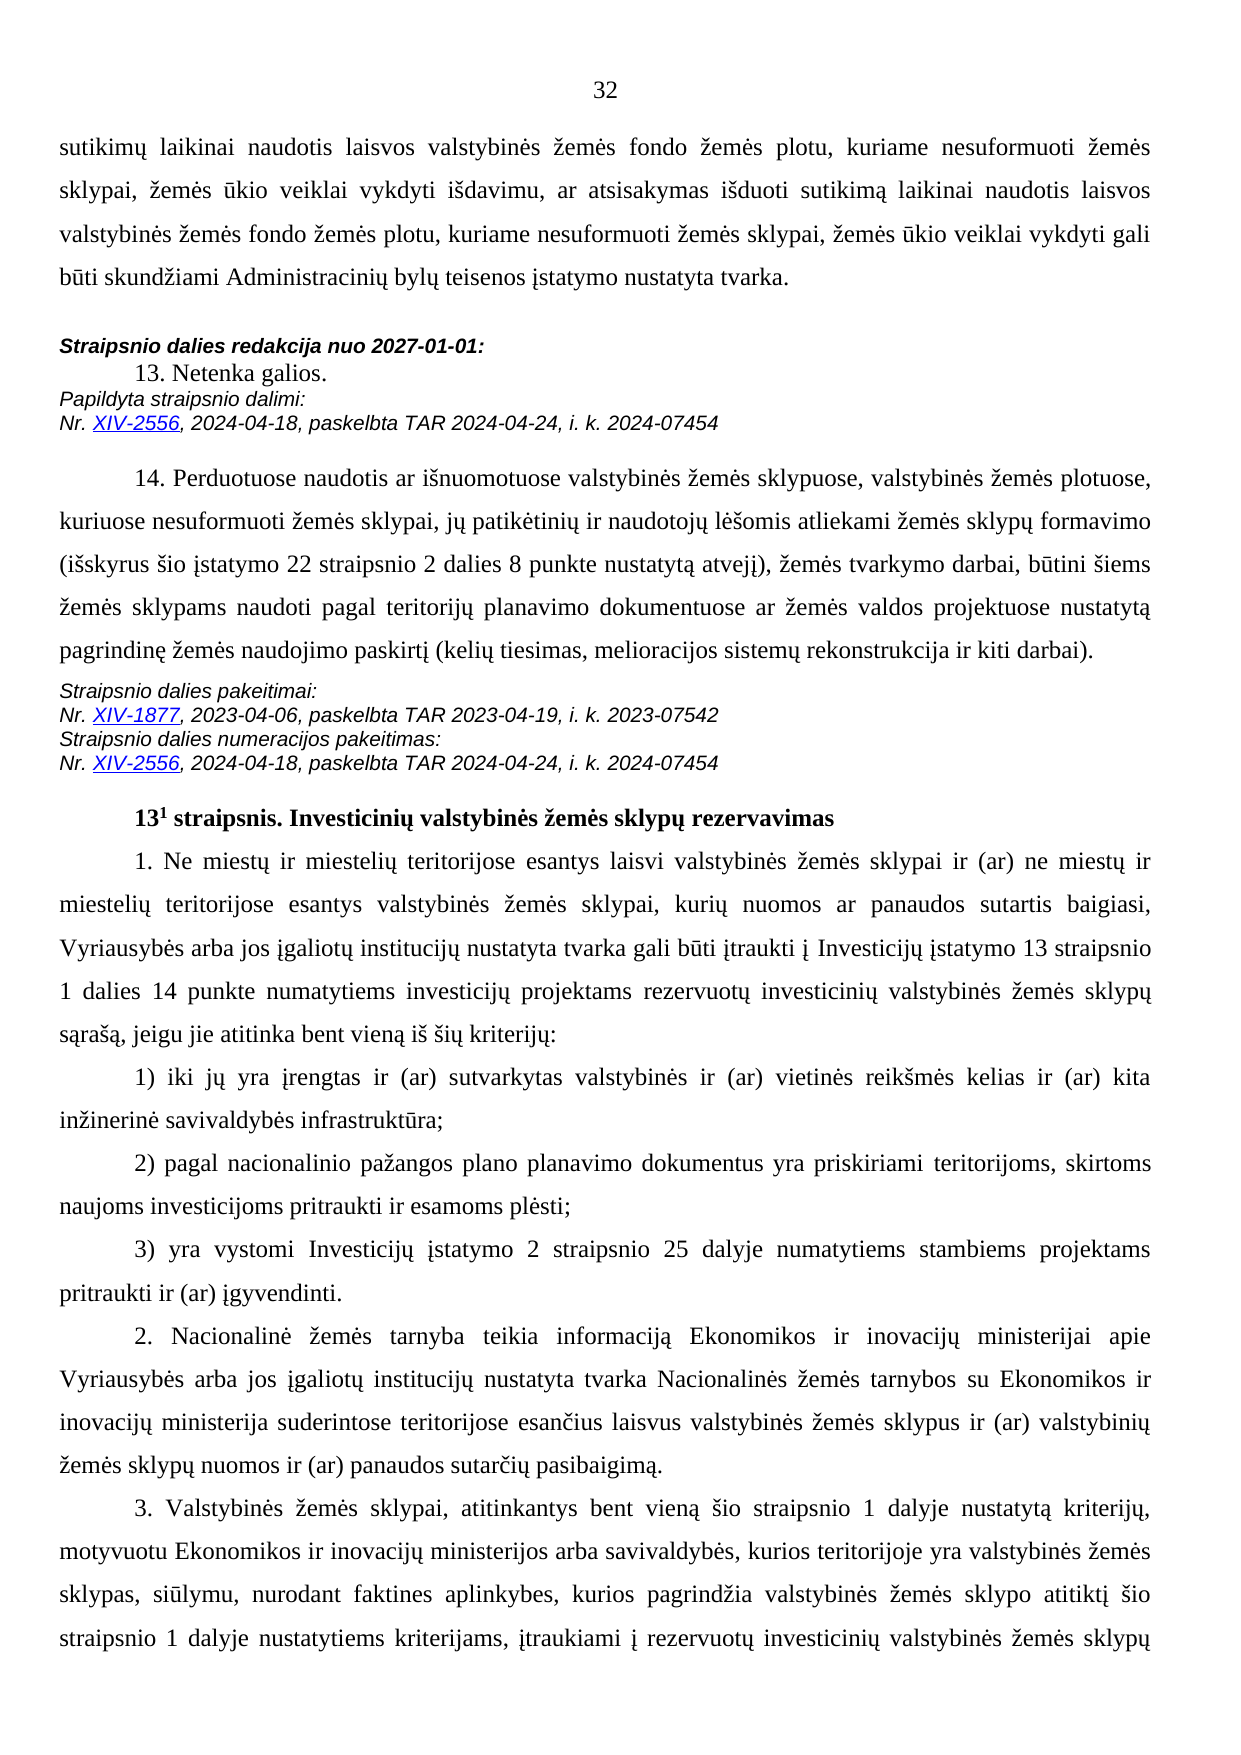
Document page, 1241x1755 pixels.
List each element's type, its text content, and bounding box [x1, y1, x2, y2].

text 2. Nacionalinė žemės tarnyba teikia informaciją Ekonomikos ir inovacijų ministerijai apie Vyriausybės arba jos įgaliotų institucijų nustatyta tvarka Nacionalinės žemės tarnybos su Ekonomikos ir inovacijų ministerija suderintose teritorijose esančius laisvus valstybinės žemės sklypus ir (ar) valstybinių žemės sklypų nuomos ir (ar) panaudos sutarčių pasibaigimą. [59, 1321, 1152, 1479]
text 1. Ne miestų ir miestelių teritorijose esantys laisvi valstybinės žemės sklypai ir (ar) ne miestų ir miestelių teritorijose esantys valstybinės žemės sklypai, kurių nuomos ar panaudos sutartis baigiasi, Vyriausybės arba jos įgaliotų institucijų nustatyta tvarka gali būti įtraukti į Investicijų įstatymo 13 straipsnio 1 dalies 14 punkte numatytiems investicijų projektams rezervuotų investicinių valstybinės žemės sklypų sąrašą, jeigu jie atitinka bent vieną iš šių kriterijų: [59, 846, 1152, 1048]
text Nr. XIV-1877, 2023-04-06, paskelbta TAR 2023-04-19, i. k. 2023-07542 [59, 703, 1152, 727]
text 3. Valstybinės žemės sklypai, atitinkantys bent vieną šio straipsnio 1 dalyje nustatytą kriterijų, motyvuotu Ekonomikos ir inovacijų ministerijos arba savivaldybės, kurios teritorijoje yra valstybinės žemės sklypas, siūlymu, nurodant faktines aplinkybes, kurios pagrindžia valstybinės žemės sklypo atitiktį šio straipsnio 1 dalyje nustatytiems kriterijams, įtraukiami į rezervuotų investicinių valstybinės žemės sklypų [59, 1493, 1152, 1651]
text Straipsnio dalies redakcija nuo 2027-01-01: [59, 334, 1152, 358]
text Straipsnio dalies pakeitimai: [59, 679, 1152, 703]
text Papildyta straipsnio dalimi: [59, 386, 1152, 410]
text sutikimų laikinai naudotis laisvos valstybinės žemės fondo žemės plotu, kuriame nesuformuoti žemės sklypai, žemės ūkio veiklai vykdyti išdavimu, ar atsisakymas išduoti sutikimą laikinai naudotis laisvos valstybinės žemės fondo žemės plotu, kuriame nesuformuoti žemės sklypai, žemės ūkio veiklai vykdyti gali būti skundžiami Administracinių bylų teisenos įstatymo nustatyta tvarka. [59, 132, 1152, 291]
text 1) iki jų yra įrengtas ir (ar) sutvarkytas valstybinės ir (ar) vietinės reikšmės kelias ir (ar) kita inžinerinė savivaldybės infrastruktūra; [59, 1062, 1152, 1134]
text 2) pagal nacionalinio pažangos plano planavimo dokumentus yra priskiriami teritorijoms, skirtoms naujoms investicijoms pritraukti ir esamoms plėsti; [59, 1148, 1152, 1220]
text 131 straipsnis. Investicinių valstybinės žemės sklypų rezervavimas [59, 803, 1152, 832]
text Nr. XIV-2556, 2024-04-18, paskelbta TAR 2024-04-24, i. k. 2024-07454 [59, 410, 1152, 434]
text 14. Perduotuose naudotis ar išnuomotuose valstybinės žemės sklypuose, valstybinės žemės plotuose, kuriuose nesuformuoti žemės sklypai, jų patikėtinių ir naudotojų lėšomis atliekami žemės sklypų formavimo (išskyrus šio įstatymo 22 straipsnio 2 dalies 8 punkte nustatytą atvejį), žemės tvarkymo darbai, būtini šiems žemės sklypams naudoti pagal teritorijų planavimo dokumentuose ar žemės valdos projektuose nustatytą pagrindinę žemės naudojimo paskirtį (kelių tiesimas, melioracijos sistemų rekonstrukcija ir kiti darbai). [59, 463, 1152, 664]
text 13. Netenka galios. [59, 358, 1152, 386]
text 3) yra vystomi Investicijų įstatymo 2 straipsnio 25 dalyje numatytiems stambiems projektams pritraukti ir (ar) įgyvendinti. [59, 1234, 1152, 1306]
text Nr. XIV-2556, 2024-04-18, paskelbta TAR 2024-04-24, i. k. 2024-07454 [59, 751, 1152, 774]
text Straipsnio dalies numeracijos pakeitimas: [59, 727, 1152, 751]
